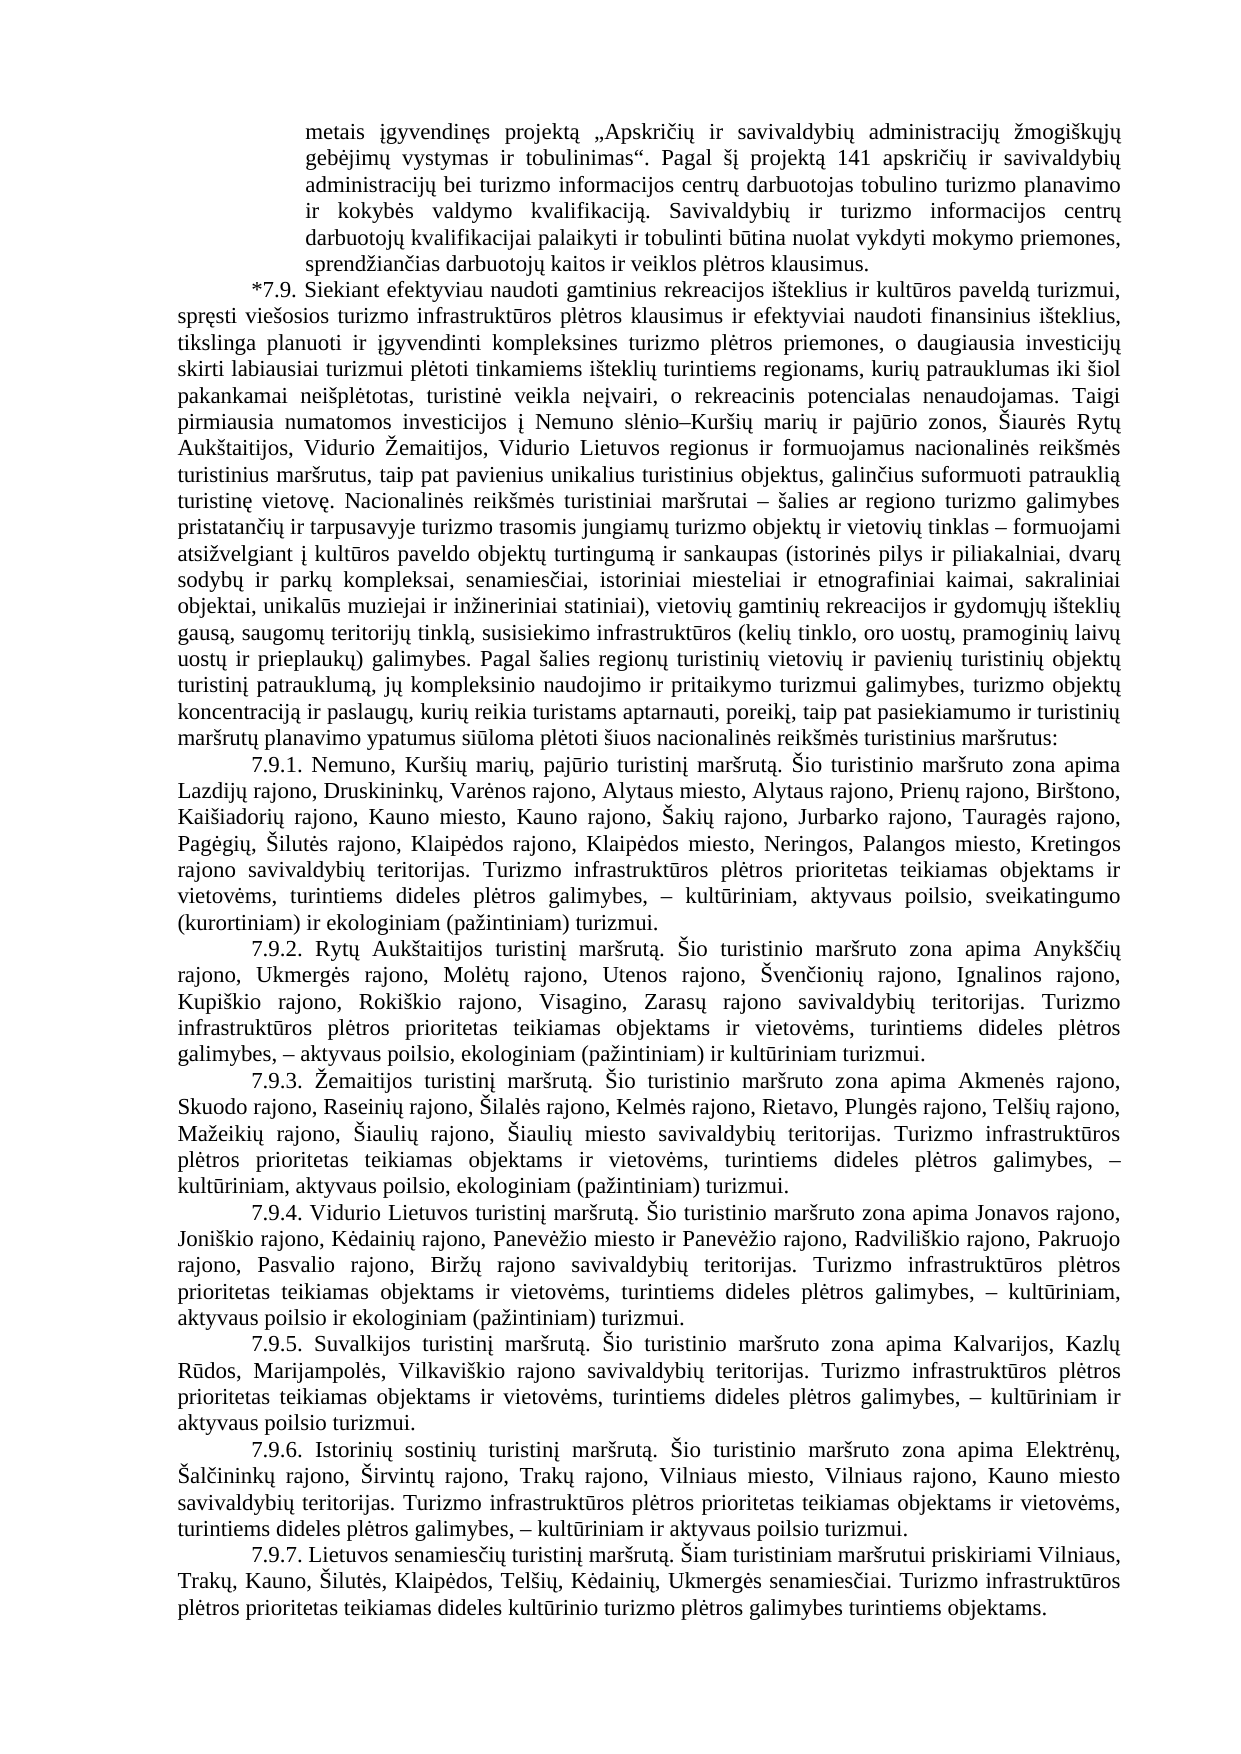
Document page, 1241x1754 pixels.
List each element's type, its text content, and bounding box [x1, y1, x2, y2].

text 7.9.5. Suvalkijos turistinį maršrutą. Šio turistinio maršruto zona apima Kalvarijos, Kazlų Rūdos, Marijampolės, Vilkaviškio rajono savivaldybių teritorijas. Turizmo infrastruktūros plėtros prioritetas teikiamas objektams ir vietovėms, turintiems dideles plėtros galimybes, – kultūriniam ir aktyvaus poilsio turizmui. [177, 1330, 1122, 1436]
text 7.9.2. Rytų Aukštaitijos turistinį maršrutą. Šio turistinio maršruto zona apima Anykščių rajono, Ukmergės rajono, Molėtų rajono, Utenos rajono, Švenčionių rajono, Ignalinos rajono, Kupiškio rajono, Rokiškio rajono, Visagino, Zarasų rajono savivaldybių teritorijas. Turizmo infrastruktūros plėtros prioritetas teikiamas objektams ir vietovėms, turintiems dideles plėtros galimybes, – aktyvaus poilsio, ekologiniam (pažintiniam) ir kultūriniam turizmui. [177, 935, 1122, 1067]
text 7.9.6. Istorinių sostinių turistinį maršrutą. Šio turistinio maršruto zona apima Elektrėnų, Šalčininkų rajono, Širvintų rajono, Trakų rajono, Vilniaus miesto, Vilniaus rajono, Kauno miesto savivaldybių teritorijas. Turizmo infrastruktūros plėtros prioritetas teikiamas objektams ir vietovėms, turintiems dideles plėtros galimybes, – kultūriniam ir aktyvaus poilsio turizmui. [177, 1436, 1122, 1541]
text 7.9.3. Žemaitijos turistinį maršrutą. Šio turistinio maršruto zona apima Akmenės rajono, Skuodo rajono, Raseinių rajono, Šilalės rajono, Kelmės rajono, Rietavo, Plungės rajono, Telšių rajono, Mažeikių rajono, Šiaulių rajono, Šiaulių miesto savivaldybių teritorijas. Turizmo infrastruktūros plėtros prioritetas teikiamas objektams ir vietovėms, turintiems dideles plėtros galimybes, – kultūriniam, aktyvaus poilsio, ekologiniam (pažintiniam) turizmui. [177, 1067, 1122, 1199]
text 7.9.7. Lietuvos senamiesčių turistinį maršrutą. Šiam turistiniam maršrutui priskiriami Vilniaus, Trakų, Kauno, Šilutės, Klaipėdos, Telšių, Kėdainių, Ukmergės senamiesčiai. Turizmo infrastruktūros plėtros prioritetas teikiamas dideles kultūrinio turizmo plėtros galimybes turintiems objektams. [177, 1541, 1122, 1620]
text *7.9. Siekiant efektyviau naudoti gamtinius rekreacijos išteklius ir kultūros paveldą turizmui, spręsti viešosios turizmo infrastruktūros plėtros klausimus ir efektyviai naudoti finansinius išteklius, tikslinga planuoti ir įgyvendinti kompleksines turizmo plėtros priemones, o daugiausia investicijų skirti labiausiai turizmui plėtoti tinkamiems išteklių turintiems regionams, kurių patrauklumas iki šiol pakankamai neišplėtotas, turistinė veikla neįvairi, o rekreacinis potencialas nenaudojamas. Taigi pirmiausia numatomos investicijos į Nemuno slėnio–Kuršių marių ir pajūrio zonos, Šiaurės Rytų Aukštaitijos, Vidurio Žemaitijos, Vidurio Lietuvos regionus ir formuojamus nacionalinės reikšmės turistinius maršrutus, taip pat pavienius unikalius turistinius objektus, galinčius suformuoti patrauklią turistinę vietovę. Nacionalinės reikšmės turistiniai maršrutai – šalies ar regiono turizmo galimybes pristatančių ir tarpusavyje turizmo trasomis jungiamų turizmo objektų ir vietovių tinklas – formuojami atsižvelgiant į kultūros paveldo objektų turtingumą ir sankaupas (istorinės pilys ir piliakalniai, dvarų sodybų ir parkų kompleksai, senamiesčiai, istoriniai miesteliai ir etnografiniai kaimai, sakraliniai objektai, unikalūs muziejai ir inžineriniai statiniai), vietovių gamtinių rekreacijos ir gydomųjų išteklių gausą, saugomų teritorijų tinklą, susisiekimo infrastruktūros (kelių tinklo, oro uostų, pramoginių laivų uostų ir prieplaukų) galimybes. Pagal šalies regionų turistinių vietovių ir pavienių turistinių objektų turistinį patrauklumą, jų kompleksinio naudojimo ir pritaikymo turizmui galimybes, turizmo objektų koncentraciją ir paslaugų, kurių reikia turistams aptarnauti, poreikį, taip pat pasiekiamumo ir turistinių maršrutų planavimo ypatumus siūloma plėtoti šiuos nacionalinės reikšmės turistinius maršrutus: [177, 276, 1122, 751]
list metais įgyvendinęs projektą „Apskričių ir savivaldybių administracijų žmogiškųjų gebėjimų vystymas ir tobulinimas“. Pagal šį projektą 141 apskričių ir savivaldybių administracijų bei turizmo informacijos centrų darbuotojas tobulino turizmo planavimo ir kokybės valdymo kvalifikaciją. Savivaldybių ir turizmo informacijos centrų darbuotojų kvalifikacijai palaikyti ir tobulinti būtina nuolat vykdyti mokymo priemones, sprendžiančias darbuotojų kaitos ir veiklos plėtros klausimus. [249, 118, 1122, 276]
text 7.9.4. Vidurio Lietuvos turistinį maršrutą. Šio turistinio maršruto zona apima Jonavos rajono, Joniškio rajono, Kėdainių rajono, Panevėžio miesto ir Panevėžio rajono, Radviliškio rajono, Pakruojo rajono, Pasvalio rajono, Biržų rajono savivaldybių teritorijas. Turizmo infrastruktūros plėtros prioritetas teikiamas objektams ir vietovėms, turintiems dideles plėtros galimybes, – kultūriniam, aktyvaus poilsio ir ekologiniam (pažintiniam) turizmui. [177, 1199, 1122, 1330]
text 7.9.1. Nemuno, Kuršių marių, pajūrio turistinį maršrutą. Šio turistinio maršruto zona apima Lazdijų rajono, Druskininkų, Varėnos rajono, Alytaus miesto, Alytaus rajono, Prienų rajono, Birštono, Kaišiadorių rajono, Kauno miesto, Kauno rajono, Šakių rajono, Jurbarko rajono, Tauragės rajono, Pagėgių, Šilutės rajono, Klaipėdos rajono, Klaipėdos miesto, Neringos, Palangos miesto, Kretingos rajono savivaldybių teritorijas. Turizmo infrastruktūros plėtros prioritetas teikiamas objektams ir vietovėms, turintiems dideles plėtros galimybes, – kultūriniam, aktyvaus poilsio, sveikatingumo (kurortiniam) ir ekologiniam (pažintiniam) turizmui. [177, 751, 1122, 935]
